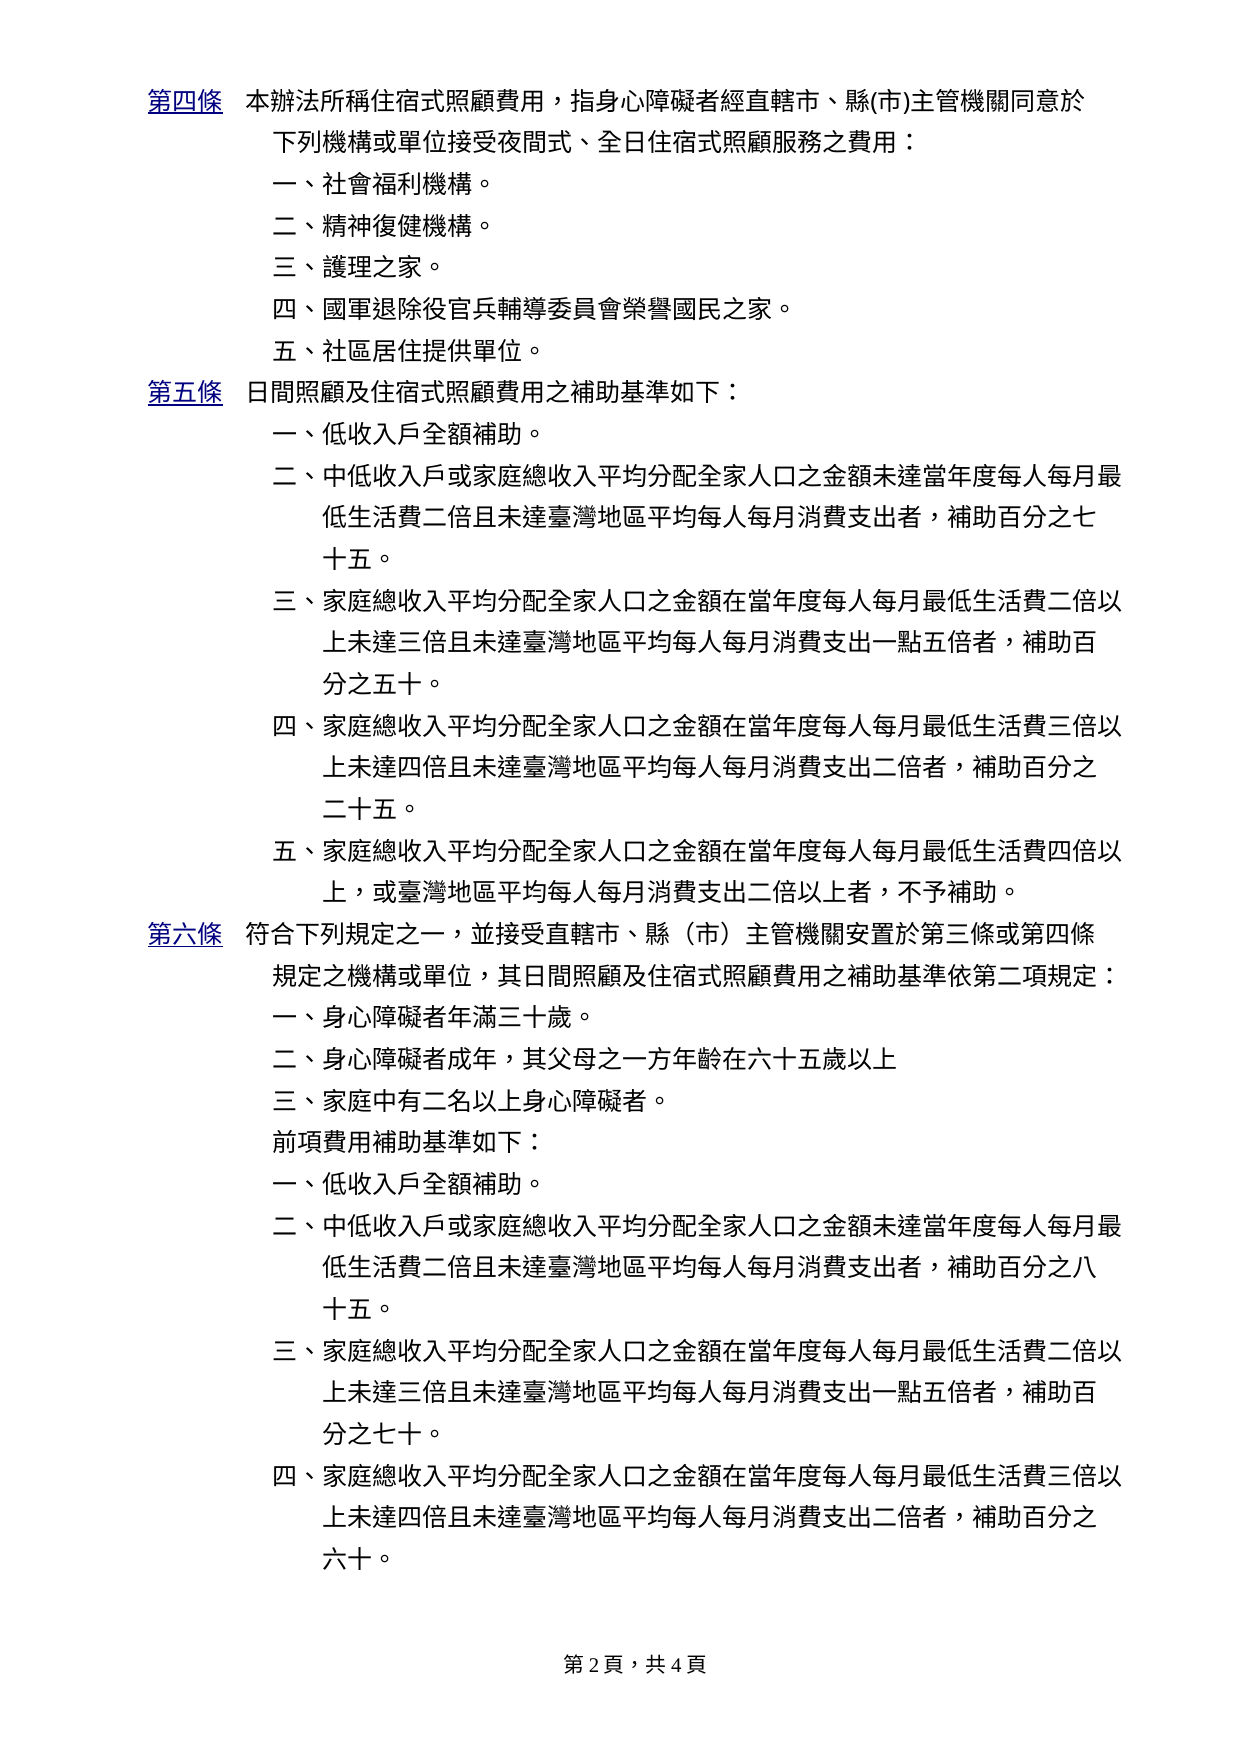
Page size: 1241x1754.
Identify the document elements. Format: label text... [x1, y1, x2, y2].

text 四、家庭總收入平均分配全家人口之金額在當年度每人每月最低生活費三倍以上未達四倍且未達臺灣地區平均每人每月消費支出二倍者，補助百分之二十五。 [273, 702, 1122, 827]
text 一、低收入戶全額補助。 [273, 1160, 1122, 1202]
text 一、身心障礙者年滿三十歲。 [273, 993, 1122, 1035]
text 二、中低收入戶或家庭總收入平均分配全家人口之金額未達當年度每人每月最低生活費二倍且未達臺灣地區平均每人每月消費支出者，補助百分之七十五。 [273, 452, 1122, 577]
text 三、家庭總收入平均分配全家人口之金額在當年度每人每月最低生活費二倍以上未達三倍且未達臺灣地區平均每人每月消費支出一點五倍者，補助百分之五十。 [273, 577, 1122, 702]
text 五、社區居住提供單位。 [273, 327, 1122, 368]
text 三、家庭中有二名以上身心障礙者。 [273, 1077, 1122, 1118]
text 三、護理之家。 [273, 243, 1122, 285]
text 前項費用補助基準如下： [273, 1118, 1122, 1160]
text 一、社會福利機構。 [273, 160, 1122, 202]
text 四、家庭總收入平均分配全家人口之金額在當年度每人每月最低生活費三倍以上未達四倍且未達臺灣地區平均每人每月消費支出二倍者，補助百分之六十。 [273, 1452, 1122, 1577]
text 二、中低收入戶或家庭總收入平均分配全家人口之金額未達當年度每人每月最低生活費二倍且未達臺灣地區平均每人每月消費支出者，補助百分之八十五。 [273, 1202, 1122, 1327]
text 第六條 符合下列規定之一，並接受直轄市、縣（市）主管機關安置於第三條或第四條 規定之機構或單位，其日間照顧及住宿式照顧費用之補助基準依第二項規定： [148, 910, 1122, 993]
text 第五條 日間照顧及住宿式照顧費用之補助基準如下： [148, 368, 1122, 410]
text 三、家庭總收入平均分配全家人口之金額在當年度每人每月最低生活費二倍以上未達三倍且未達臺灣地區平均每人每月消費支出一點五倍者，補助百分之七十。 [273, 1327, 1122, 1452]
text 一、低收入戶全額補助。 [273, 410, 1122, 452]
text 二、精神復健機構。 [273, 202, 1122, 243]
text 四、國軍退除役官兵輔導委員會榮譽國民之家。 [273, 285, 1122, 327]
text 第四條 本辦法所稱住宿式照顧費用，指身心障礙者經直轄市、縣(市)主管機關同意於 下列機構或單位接受夜間式、全日住宿式照顧服務之費用： [148, 77, 1122, 160]
text 五、家庭總收入平均分配全家人口之金額在當年度每人每月最低生活費四倍以上，或臺灣地區平均每人每月消費支出二倍以上者，不予補助。 [273, 827, 1122, 910]
text 二、身心障礙者成年，其父母之一方年齡在六十五歲以上 [273, 1035, 1122, 1077]
